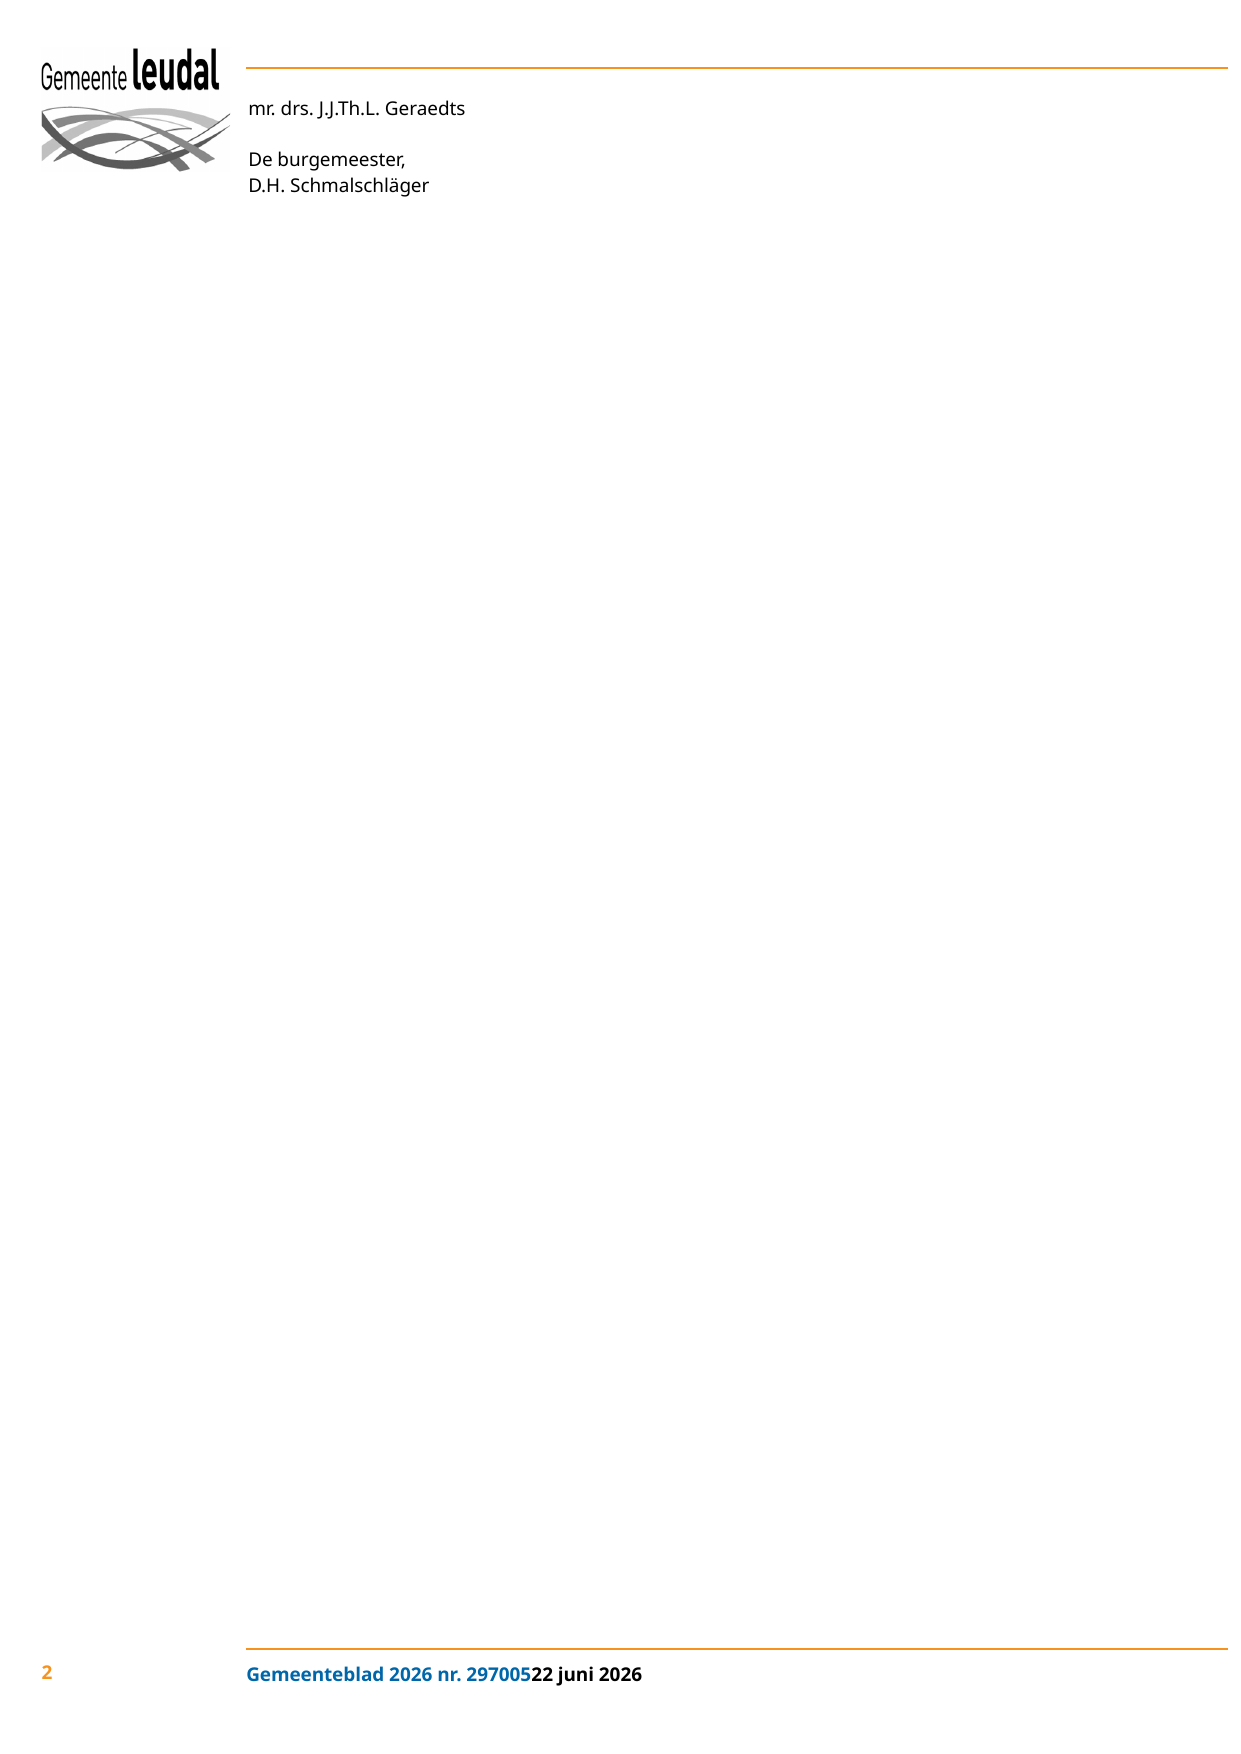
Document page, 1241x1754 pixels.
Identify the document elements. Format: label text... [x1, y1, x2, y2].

text D.H. Schmalschläger [248, 172, 1152, 198]
text De burgemeester, [248, 146, 1152, 172]
picture [41, 47, 231, 172]
text mr. drs. J.J.Th.L. Geraedts [248, 95, 1152, 121]
